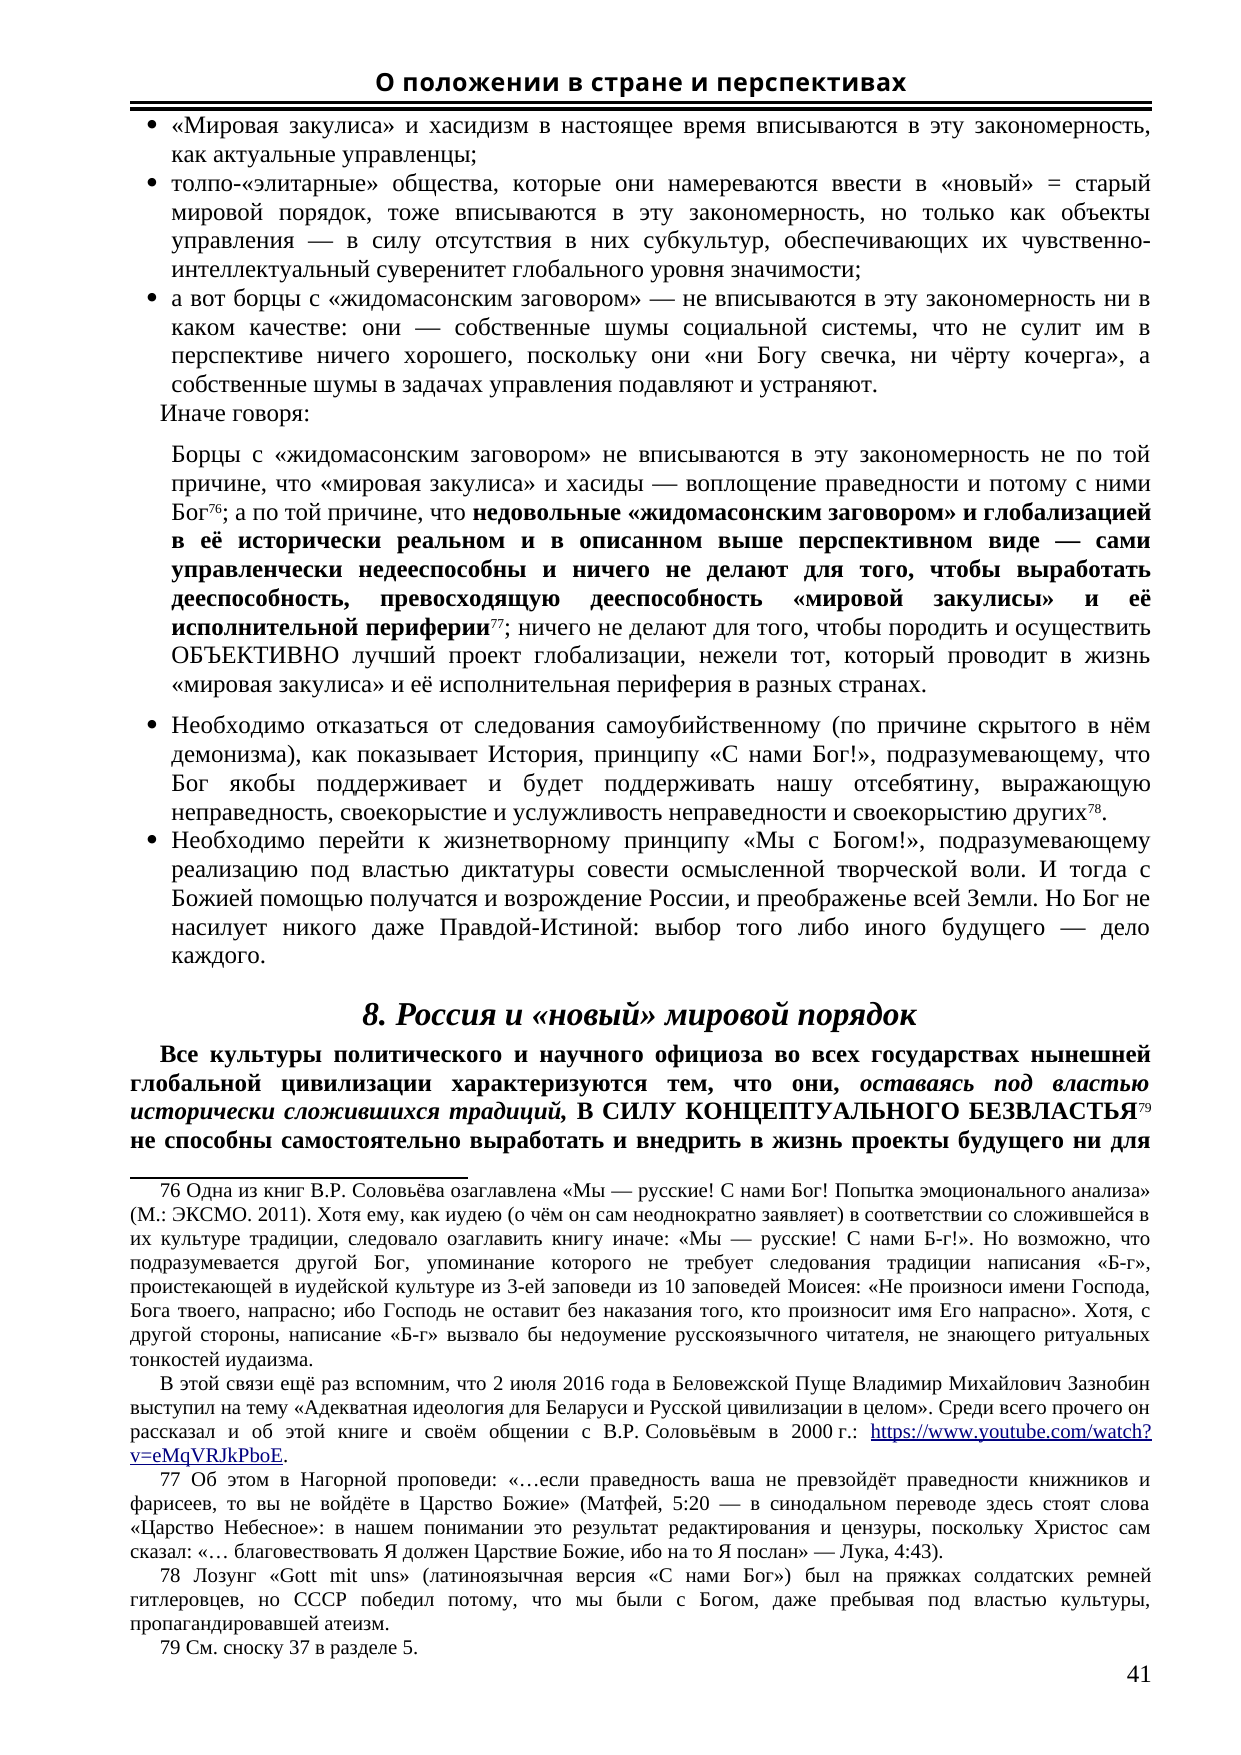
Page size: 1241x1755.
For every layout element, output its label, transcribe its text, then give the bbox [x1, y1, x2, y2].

list Необходимо отказаться от следования самоубийственному (по причине скрытого в нём демонизма), как показывает История, принципу «С нами Бог!», подразумевающему, что Бог якобы поддерживает и будет поддерживать нашу отсебятину, выражающую неправедность, своекорыстие и услужливость неправедности и своекорыстию других. [148, 711, 1152, 826]
list толпо-«элитарные» общества, которые они намереваются ввести в «новый» = старый мировой порядок, тоже вписываются в эту закономерность, но только как объекты управления — в силу отсутствия в них субкультур, обеспечивающих их чувственно-интеллектуальный суверенитет глобального уровня значимости; [148, 168, 1152, 283]
text Борцы с «жидомасонским заговором» не вписываются в эту закономерность не по той причине, что «мировая закулиса» и хасиды — воплощение праведности и потому с ними Бог; а по той причине, что недовольные «жидомасонским заговором» и глобализацией в её исторически реальном и в описанном выше перспективном виде — сами управленчески недееспособны и ничего не делают для того, чтобы выработать дееспособность, превосходящую дееспособность «мировой закулисы» и её исполнительной периферии; ничего не делают для того, чтобы породить и осуществить ОБЪЕКТИВНО лучший проект глобализации, нежели тот, который проводит в жизнь «мировая закулиса» и её исполнительная периферия в разных странах. [171, 439, 1152, 698]
list «Мировая закулиса» и хасидизм в настоящее время вписываются в эту закономерность, как актуальные управленцы; [148, 111, 1152, 168]
text См. сноску 37 в разделе 5. [130, 1635, 1152, 1659]
list а вот борцы с «жидомасонским заговором» — не вписываются в эту закономерность ни в каком качестве: они — собственные шумы социальной системы, что не сулит им в перспективе ничего хорошего, поскольку они «ни Богу свечка, ни чёрту кочерга», а собственные шумы в задачах управления подавляют и устраняют. [148, 283, 1152, 398]
text В этой связи ещё раз вспомним, что 2 июля 2016 года в Беловежской Пуще Владимир Михайлович Зазнобин выступил на тему «Адекватная идеология для Беларуси и Русской цивилизации в целом». Среди всего прочего он рассказал и об этой книге и своём общении с В.Р. Соловьёвым в 2000 г.: https://www.youtube.com/watch?v=eMqVRJkPboE. [130, 1371, 1152, 1467]
text Иначе говоря: [130, 398, 1152, 427]
subtitle 8. Россия и «новый» мировой порядок [130, 994, 1152, 1033]
text Все культуры политического и научного официоза во всех государствах нынешней глобальной цивилизации характеризуются тем, что они, оставаясь под властью исторически сложившихся традиций, В СИЛУ КОНЦЕПТУАЛЬНОГО БЕЗВЛАСТЬЯ не способны самостоятельно выработать и внедрить в жизнь проекты будущего ни для [130, 1039, 1152, 1154]
list Лозунг «Gott mit uns» (латиноязычная версия «С нами Бог») был на пряжках солдатских ремней гитлеровцев, но СССР победил потому, что мы были с Богом, даже пребывая под властью культуры, пропагандировавшей атеизм. [130, 1563, 1152, 1635]
text Одна из книг В.Р. Соловьёва озаглавлена «Мы — русские! С нами Бог! Попытка эмоционального анализа» (М.: ЭКСМО. 2011). Хотя ему, как иудею (о чём он сам неоднократно заявляет) в соответствии со сложившейся в их культуре традиции, следовало озаглавить книгу иначе: «Мы — русские! С нами Б-г!». Но возможно, что подразумевается другой Бог, упоминание которого не требует следования традиции написания «Б-г», проистекающей в иудейской культуре из 3-ей заповеди из 10 заповедей Моисея: «Не произноси имени Господа, Бога твоего, напрасно; ибо Господь не оставит без наказания того, кто произносит имя Его напрасно». Хотя, с другой стороны, написание «Б-г» вызвало бы недоумение русскоязычного читателя, не знающего ритуальных тонкостей иудаизма. [130, 1178, 1152, 1371]
list Необходимо перейти к жизнетворному принципу «Мы с Богом!», подразумевающему реализацию под властью диктатуры совести осмысленной творческой воли. И тогда с Божией помощью получатся и возрождение России, и преображенье всей Земли. Но Бог не насилует никого даже Правдой-Истиной: выбор того либо иного будущего — дело каждого. [148, 826, 1152, 969]
text Об этом в Нагорной проповеди: «…если праведность ваша не превзойдёт праведности книжников и фарисеев, то вы не войдёте в Царство Божие» (Матфей, 5:20 — в синодальном переводе здесь стоят слова «Царство Небесное»: в нашем понимании это результат редактирования и цензуры, поскольку Христос сам сказал: «… благовествовать Я должен Царствие Божие, ибо на то Я послан» — Лука, 4:43). [130, 1467, 1152, 1563]
